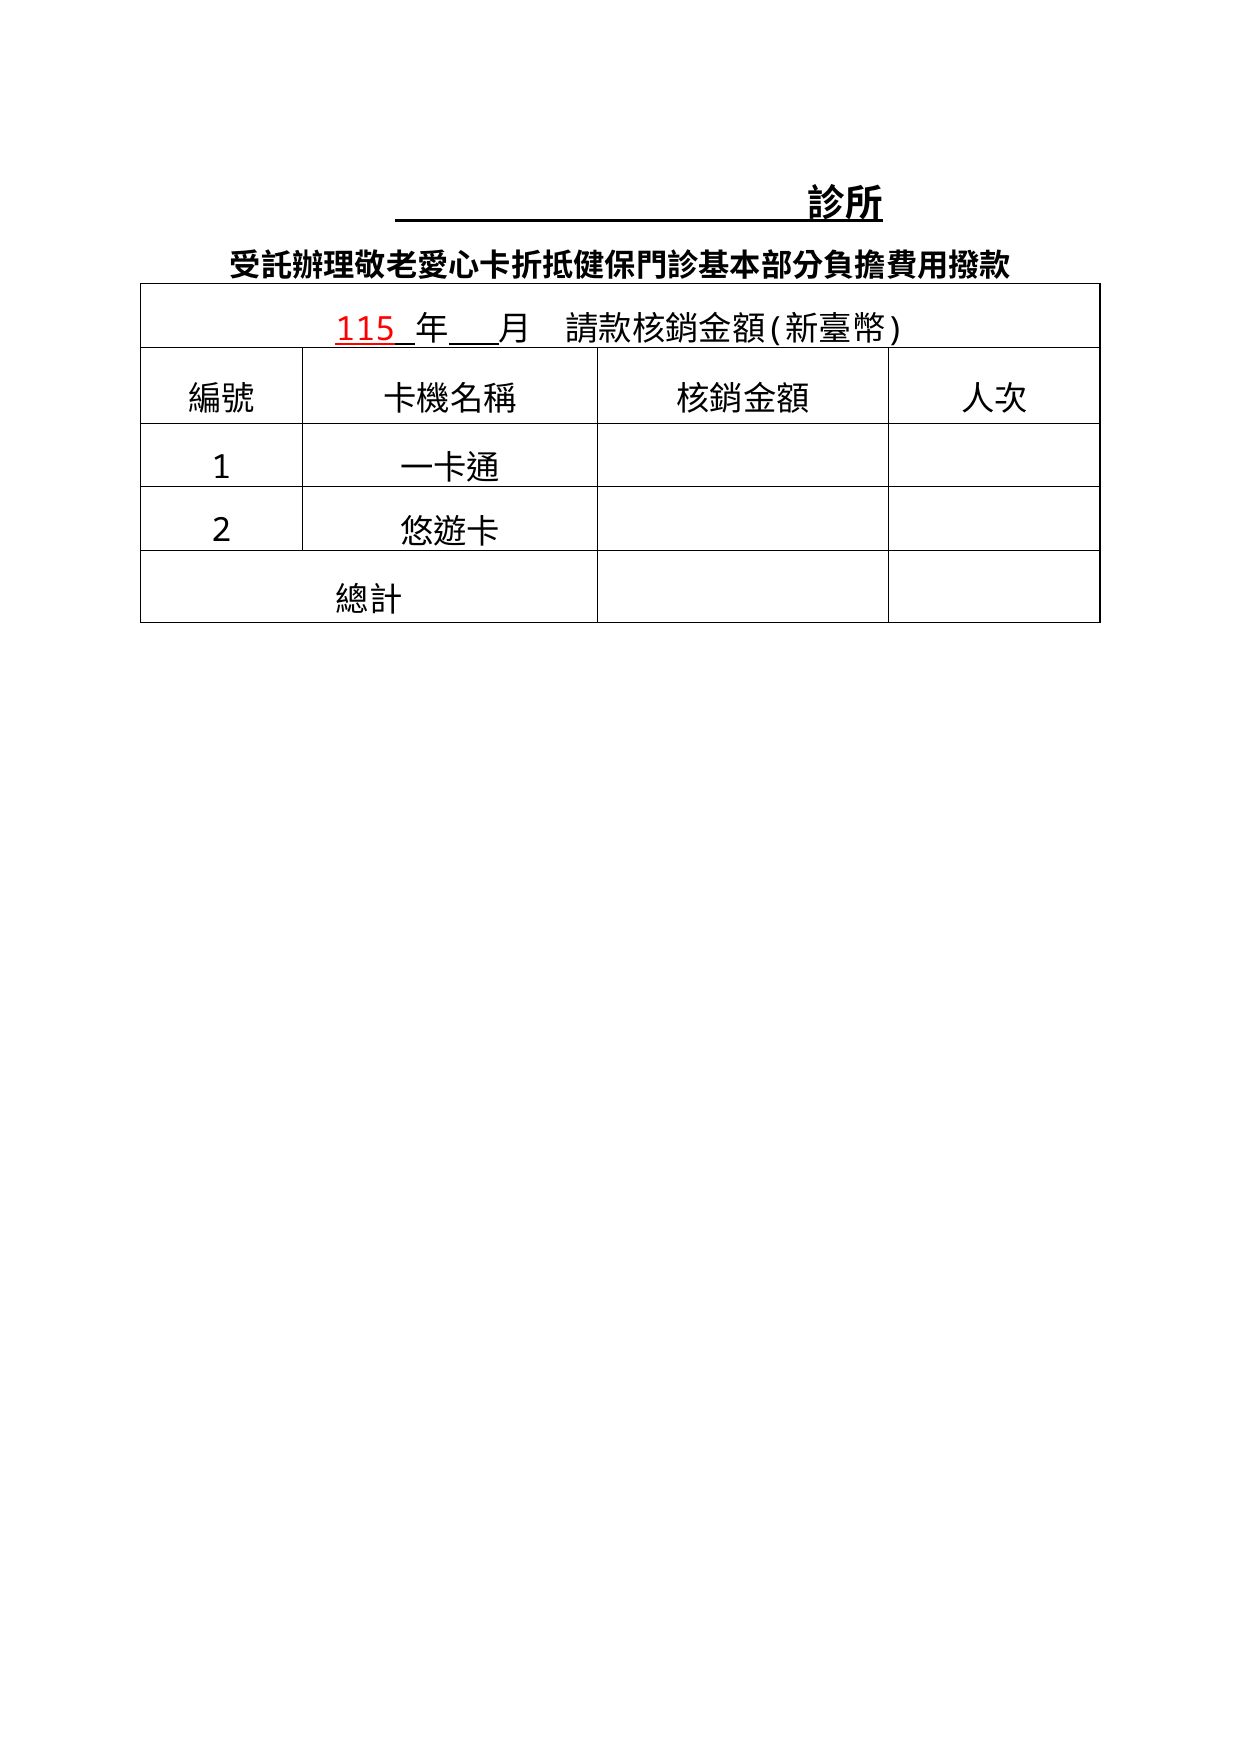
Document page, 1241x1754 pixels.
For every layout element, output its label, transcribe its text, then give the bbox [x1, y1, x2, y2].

table_cell [889, 487, 1099, 549]
table_cell [598, 424, 888, 486]
text 麗 診所 [112, 158, 1128, 221]
table_cell 2 [141, 487, 302, 549]
table_cell 核銷金額 [598, 348, 888, 422]
table_cell [889, 551, 1099, 622]
table_cell 卡機名稱 [303, 348, 597, 422]
table_cell 悠遊卡 [303, 487, 597, 549]
table_cell [889, 424, 1099, 486]
table_cell 1 [141, 424, 302, 486]
table_cell 編號 [141, 348, 302, 422]
table_cell [598, 551, 888, 622]
table_cell 人次 [889, 348, 1099, 422]
table_cell [598, 487, 888, 549]
text 受託辦理敬老愛心卡折抵健保門診基本部分負擔費用撥款 [112, 221, 1128, 283]
table_cell 一卡通 [303, 424, 597, 486]
table_cell 總計 [141, 551, 597, 622]
table_header 115 年 月 請款核銷金額(新臺幣) [141, 284, 1099, 347]
